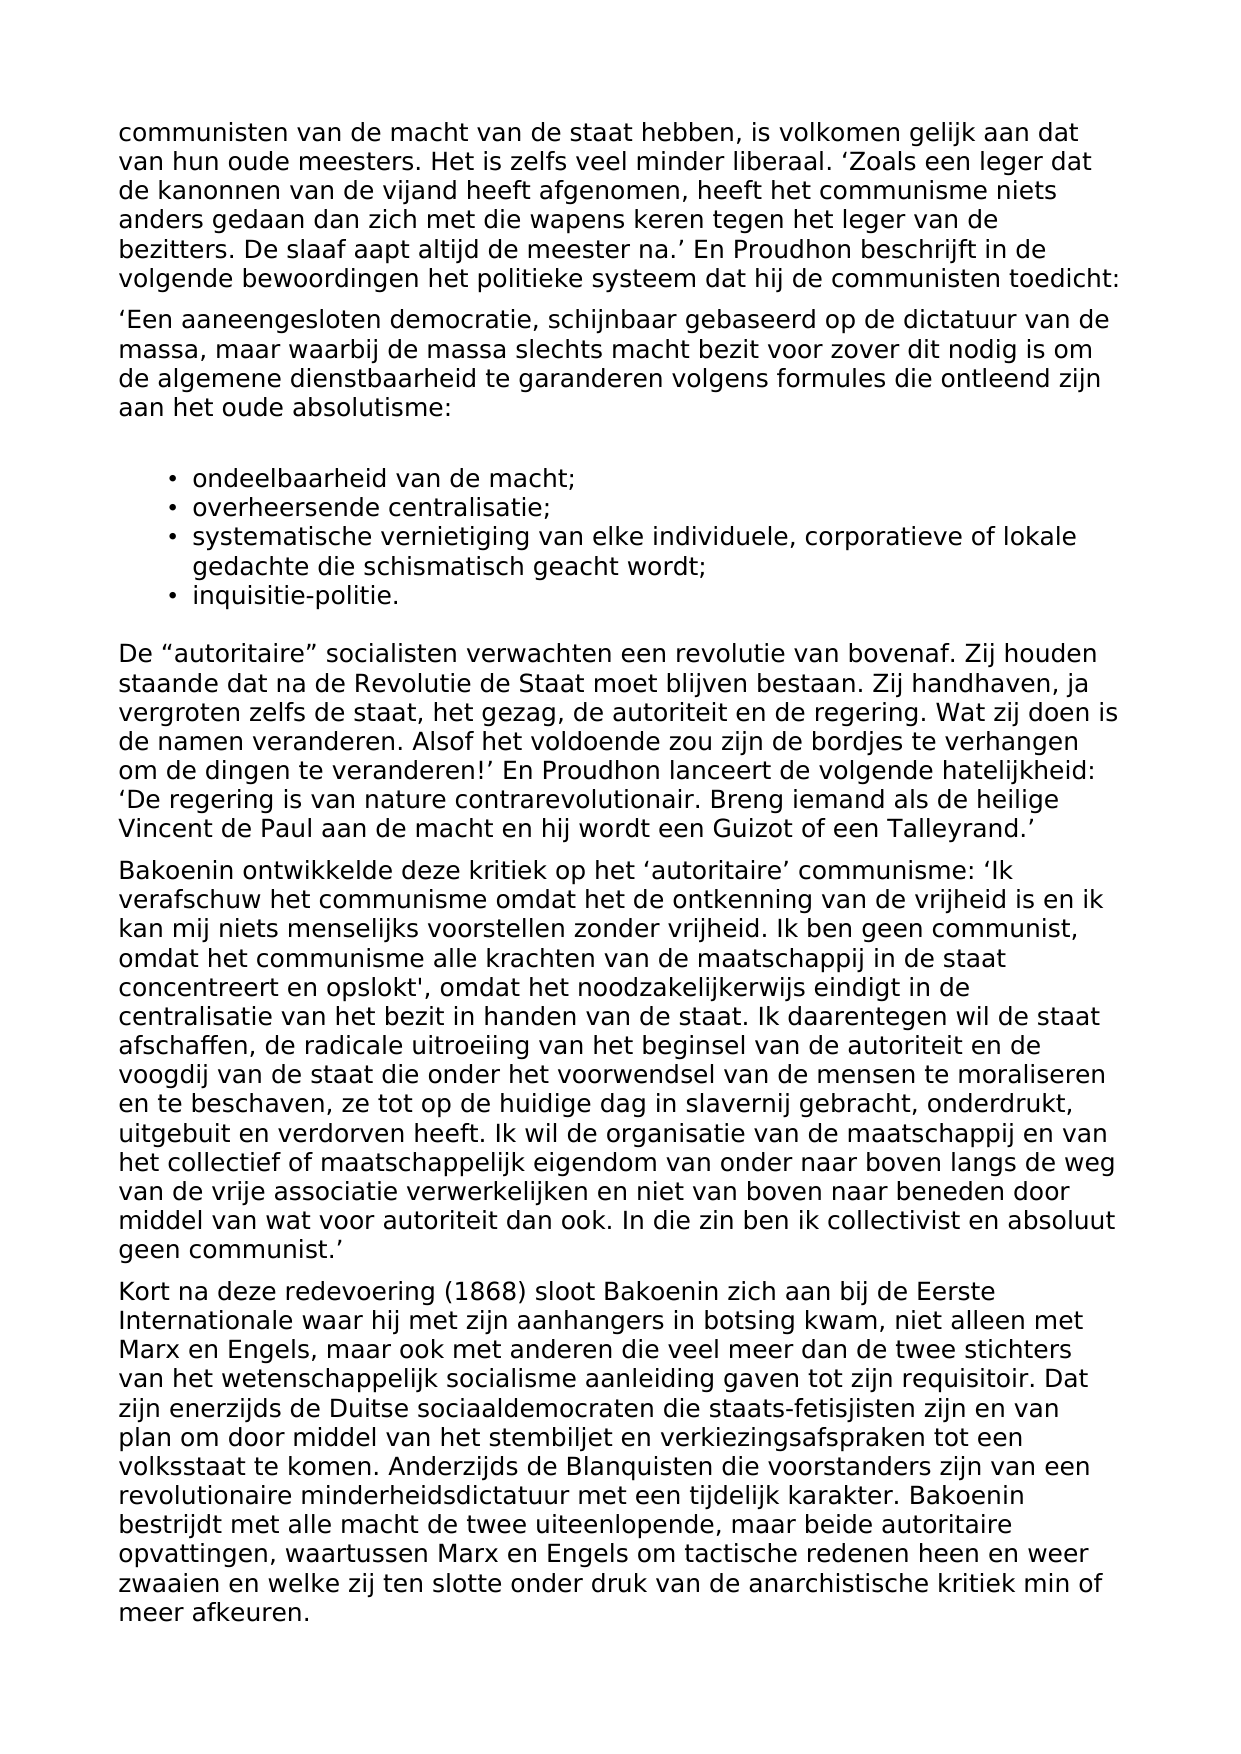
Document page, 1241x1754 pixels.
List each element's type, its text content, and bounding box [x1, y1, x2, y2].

list ondeelbaarheid van de macht; [177, 464, 1122, 493]
text Bakoenin ontwikkelde deze kritiek op het ‘autoritaire’ communisme: ‘Ik verafschuw het communisme omdat het de ontkenning van de vrijheid is en ik kan mij niets menselijks voorstellen zonder vrijheid. Ik ben geen communist, omdat het communisme alle krachten van de maatschappij in de staat concentreert en opslokt', omdat het noodzakelijkerwijs eindigt in de centralisatie van het bezit in handen van de staat. Ik daarentegen wil de staat afschaffen, de radicale uitroeiing van het beginsel van de autoriteit en de voogdij van de staat die onder het voorwendsel van de mensen te moraliseren en te beschaven, ze tot op de huidige dag in slavernij gebracht, onderdrukt, uitgebuit en verdorven heeft. Ik wil de organisatie van de maatschappij en van het collectief of maatschappelijk eigendom van onder naar boven langs de weg van de vrije associatie verwerkelijken en niet van boven naar beneden door middel van wat voor autoriteit dan ook. In die zin ben ik collectivist en absoluut geen communist.’ [118, 856, 1122, 1264]
text De “autoritaire” socialisten verwachten een revolutie van bovenaf. Zij houden staande dat na de Revolutie de Staat moet blijven bestaan. Zij handhaven, ja vergroten zelfs de staat, het gezag, de autoriteit en de regering. Wat zij doen is de namen veranderen. Alsof het voldoende zou zijn de bordjes te verhangen om de dingen te veranderen!’ En Proudhon lanceert de volgende hatelijkheid: ‘De regering is van nature contrarevolutionair. Breng iemand als de heilige Vincent de Paul aan de macht en hij wordt een Guizot of een Talleyrand.’ [118, 639, 1122, 844]
text ‘Een aaneengesloten democratie, schijnbaar gebaseerd op de dictatuur van de massa, maar waarbij de massa slechts macht bezit voor zover dit nodig is om de algemene dienstbaarheid te garanderen volgens formules die ontleend zijn aan het oude absolutisme: [118, 306, 1122, 422]
text communisten van de macht van de staat hebben, is volkomen gelijk aan dat van hun oude meesters. Het is zelfs veel minder liberaal. ‘Zoals een leger dat de kanonnen van de vijand heeft afgenomen, heeft het communisme niets anders gedaan dan zich met die wapens keren tegen het leger van de bezitters. De slaaf aapt altijd de meester na.’ En Proudhon beschrijft in de volgende bewoordingen het politieke systeem dat hij de communisten toedicht: [118, 118, 1122, 293]
list overheersende centralisatie; [177, 493, 1122, 523]
list systematische vernietiging van elke individuele, corporatieve of lokale gedachte die schismatisch geacht wordt; [177, 523, 1122, 581]
text Kort na deze redevoering (1868) sloot Bakoenin zich aan bij de Eerste Internationale waar hij met zijn aanhangers in botsing kwam, niet alleen met Marx en Engels, maar ook met anderen die veel meer dan de twee stichters van het wetenschappelijk socialisme aanleiding gaven tot zijn requisitoir. Dat zijn enerzijds de Duitse sociaaldemocraten die staats-fetisjisten zijn en van plan om door middel van het stembiljet en verkiezingsafspraken tot een volksstaat te komen. Anderzijds de Blanquisten die voorstanders zijn van een revolutionaire minderheidsdictatuur met een tijdelijk karakter. Bakoenin bestrijdt met alle macht de twee uiteenlopende, maar beide autoritaire opvattingen, waartussen Marx en Engels om tactische redenen heen en weer zwaaien en welke zij ten slotte onder druk van de anarchistische kritiek min of meer afkeuren. [118, 1277, 1122, 1627]
list inquisitie-politie. [177, 581, 1122, 610]
